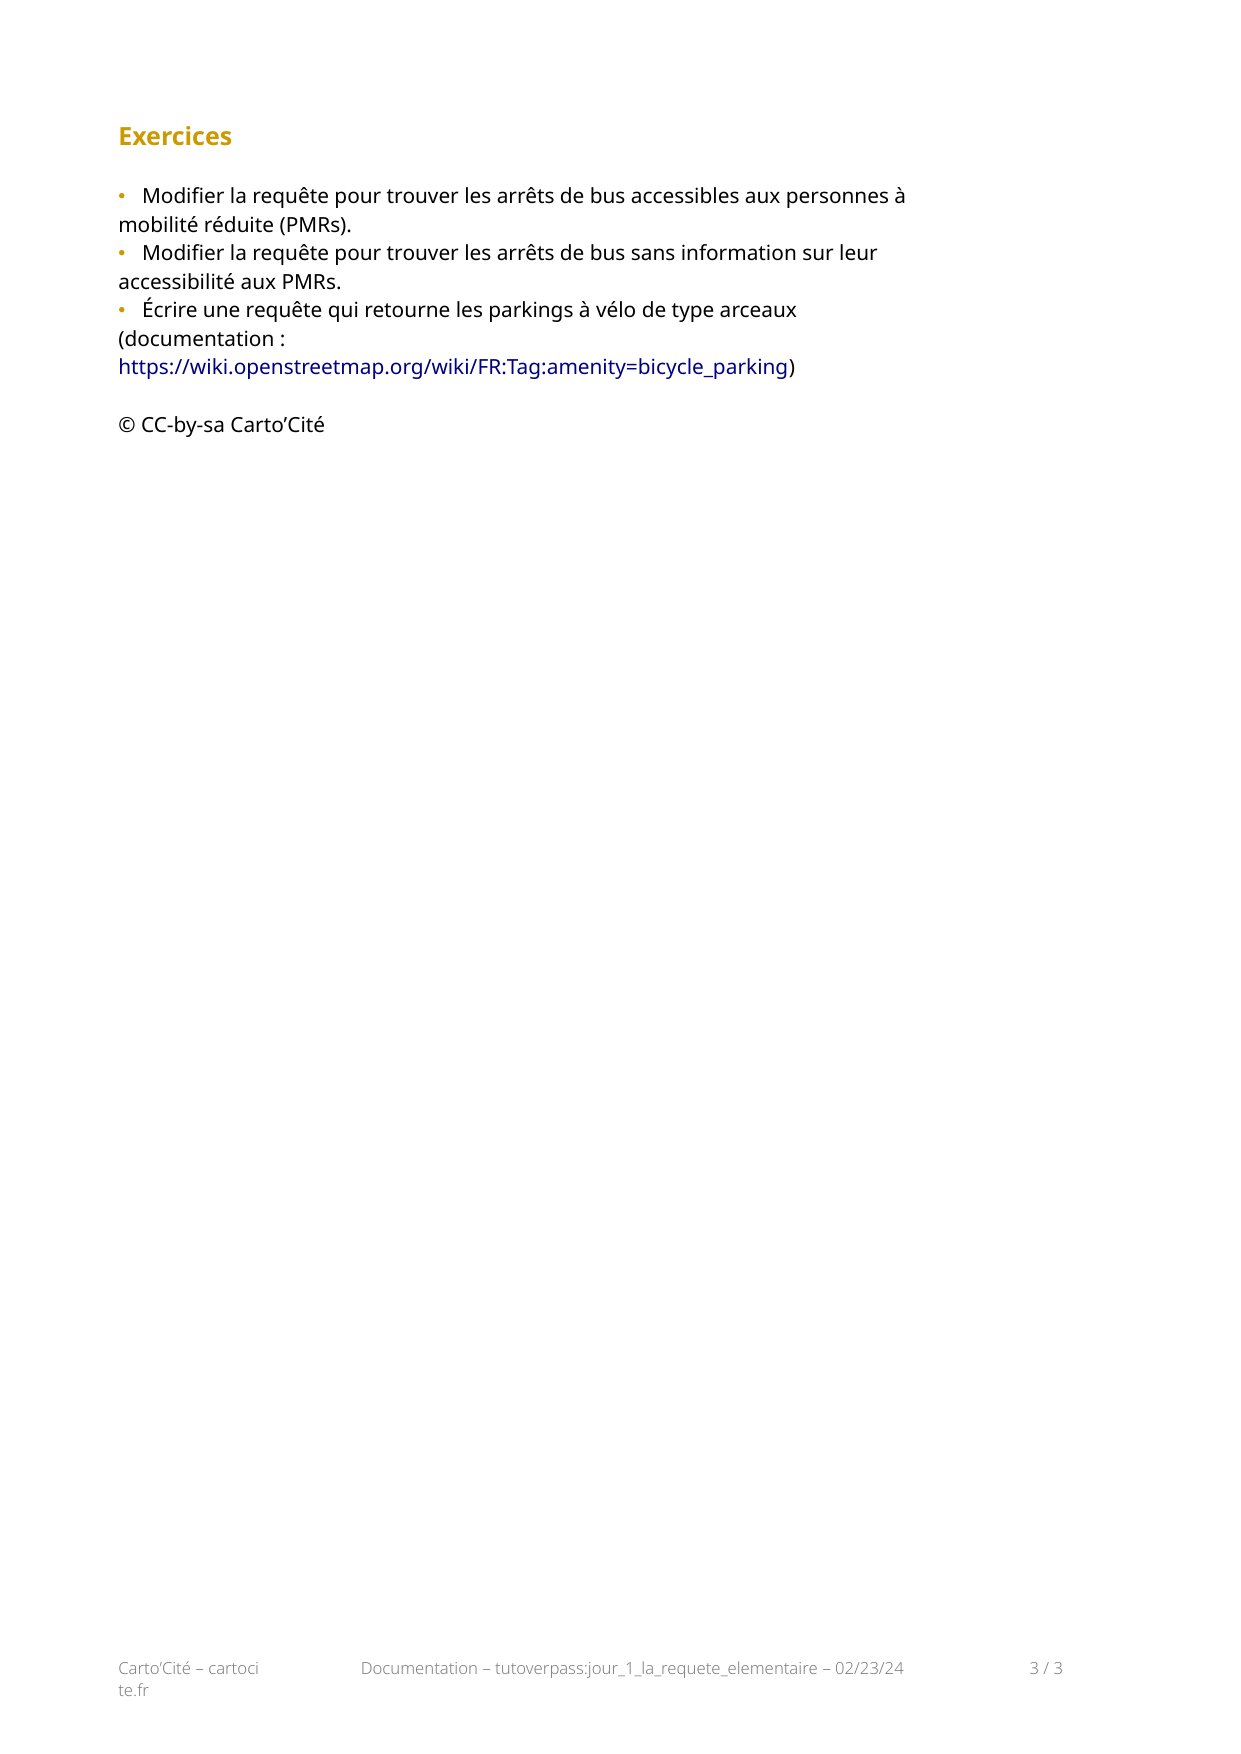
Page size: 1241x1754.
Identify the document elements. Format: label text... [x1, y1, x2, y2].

list Écrire une requête qui retourne les parkings à vélo de type arceaux (documentation : https://wiki.openstreetmap.org/wiki/FR:Tag:amenity=bicycle_parking) [118, 295, 945, 381]
subtitle Exercices [118, 118, 886, 152]
text © CC-by-sa Carto’Cité [118, 410, 945, 439]
list Modifier la requête pour trouver les arrêts de bus accessibles aux personnes à mobilité réduite (PMRs). [118, 182, 945, 238]
list Modifier la requête pour trouver les arrêts de bus sans information sur leur accessibilité aux PMRs. [118, 238, 945, 295]
